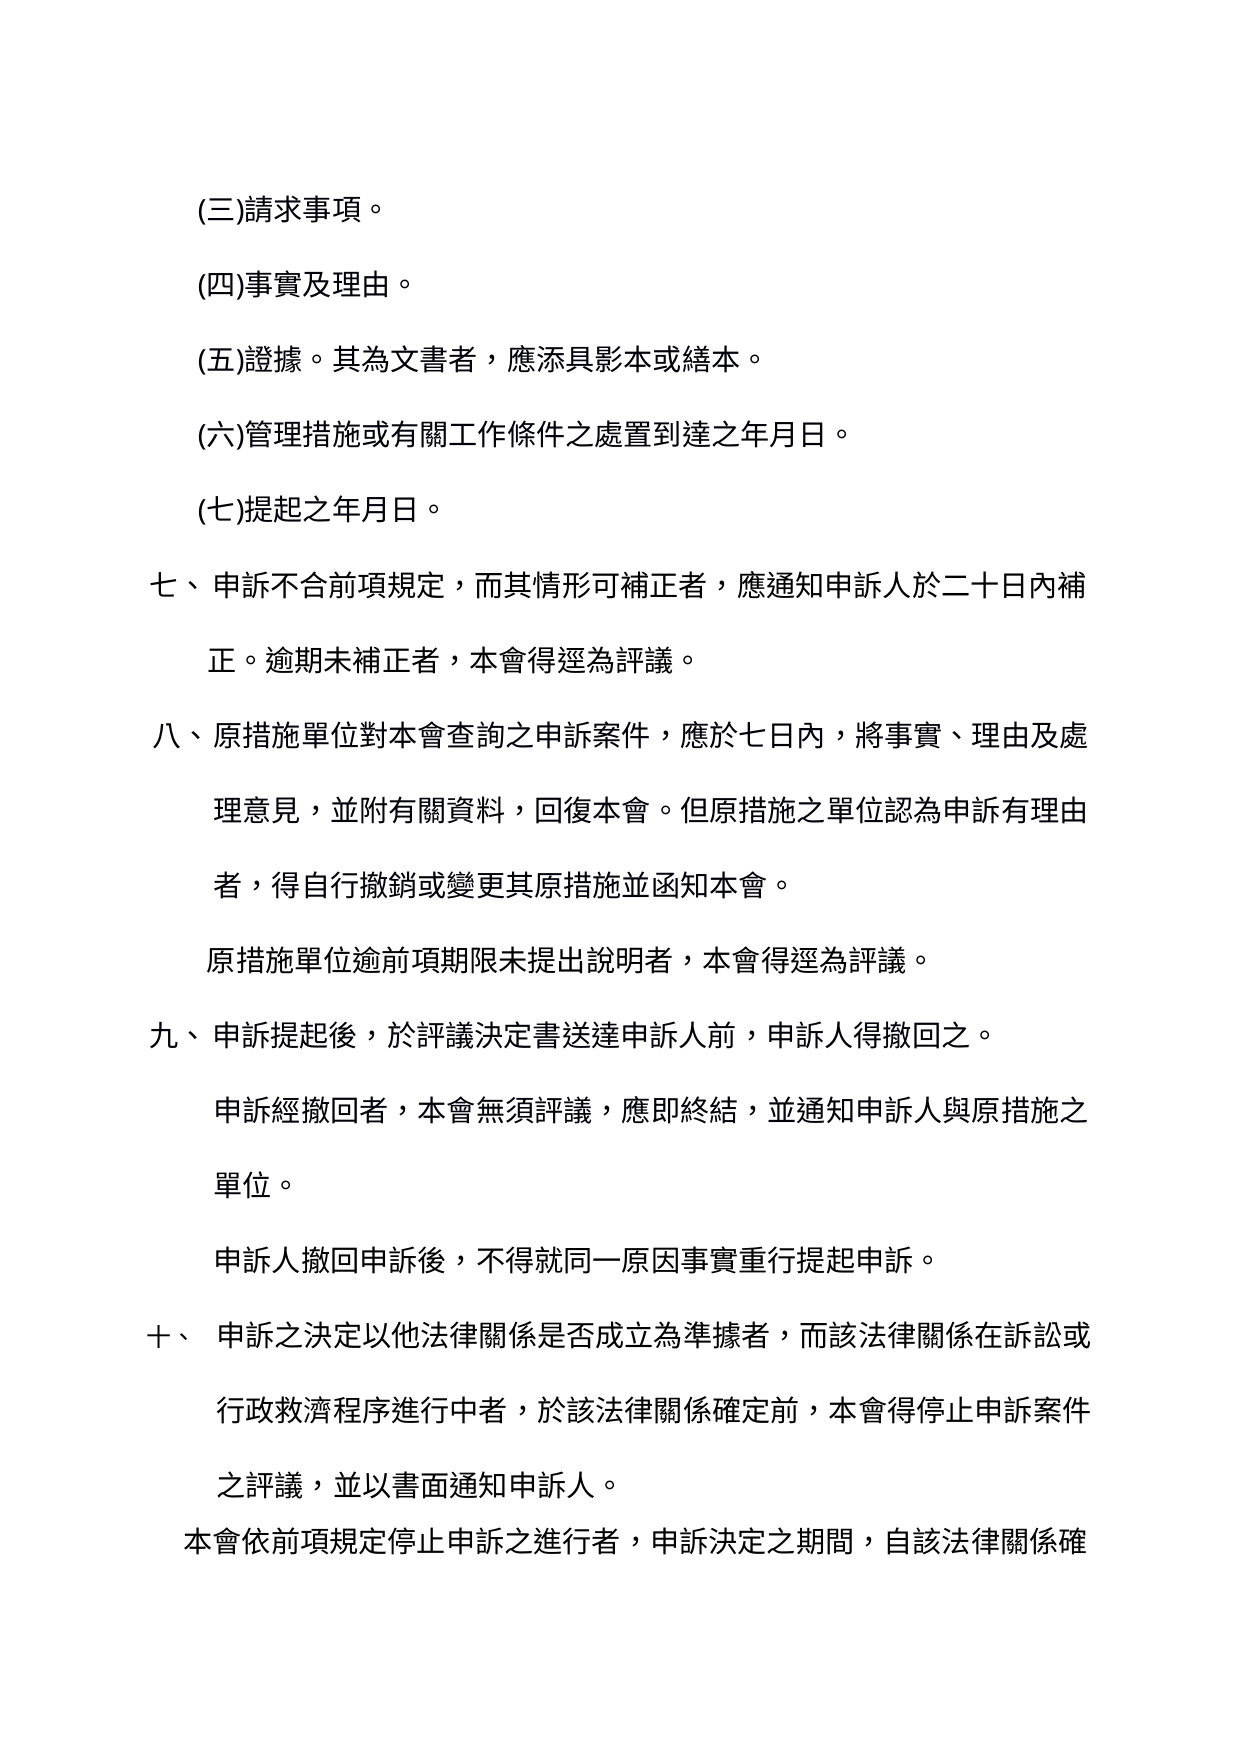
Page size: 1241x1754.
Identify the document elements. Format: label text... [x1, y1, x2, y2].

text (三)請求事項。 [198, 164, 1092, 239]
text 申訴經撤回者，本會無須評議，應即終結，並通知申訴人與原措施之單位。 [213, 1064, 1092, 1214]
text 申訴人撤回申訴後，不得就同一原因事實重行提起申訴。 [213, 1214, 1092, 1289]
text (六)管理措施或有關工作條件之處置到達之年月日。 [198, 389, 1092, 464]
text 本會依前項規定停止申訴之進行者，申訴決定之期間，自該法律關係確 [145, 1514, 1092, 1562]
list 申訴之決定以他法律關係是否成立為準據者，而該法律關係在訴訟或行政救濟程序進行中者，於該法律關係確定前，本會得停止申訴案件之評議，並以書面通知申訴人。 [146, 1289, 1092, 1514]
list 申訴提起後，於評議決定書送達申訴人前，申訴人得撤回之。 [149, 989, 1092, 1064]
list 申訴不合前項規定，而其情形可補正者，應通知申訴人於二十日內補正。逾期未補正者，本會得逕為評議。 [149, 539, 1092, 689]
text 原措施單位逾前項期限未提出說明者，本會得逕為評議。 [206, 914, 1092, 989]
list 原措施單位對本會查詢之申訴案件，應於七日內，將事實、理由及處理意見，並附有關資料，回復本會。但原措施之單位認為申訴有理由者，得自行撤銷或變更其原措施並函知本會。 [152, 689, 1092, 914]
text (四)事實及理由。 [198, 239, 1092, 314]
text (七)提起之年月日。 [198, 464, 1092, 539]
text (五)證據。其為文書者，應添具影本或繕本。 [198, 314, 1092, 389]
